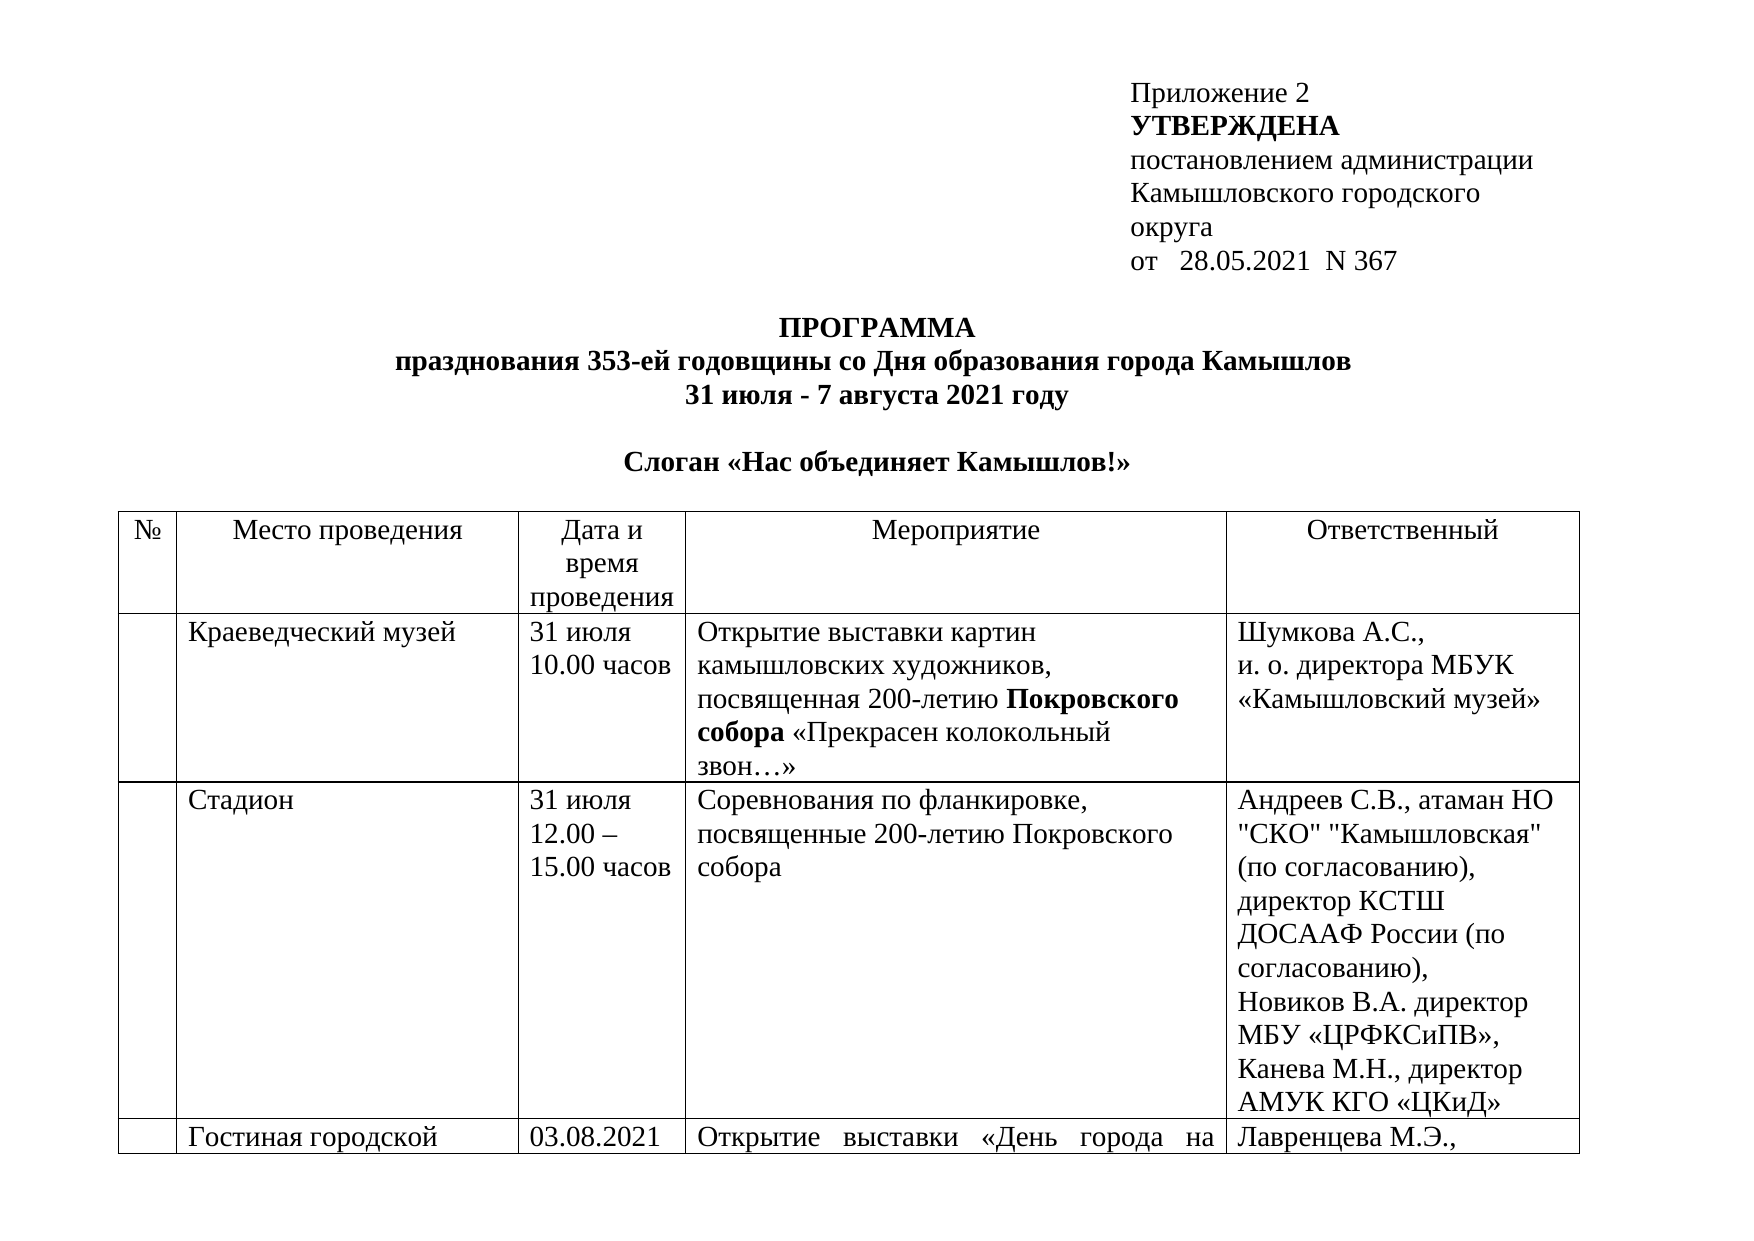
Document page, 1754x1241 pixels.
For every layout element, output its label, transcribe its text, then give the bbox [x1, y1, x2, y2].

table_cell Андреев С.В., атаман НО "СКО" "Камышловская" (по согласованию), директор КСТШ ДОСААФ России (по согласованию), Новиков В.А. директор МБУ «ЦРФКСиПВ», Канева М.Н., директор АМУК КГО «ЦКиД» [1227, 783, 1579, 1118]
table_cell Соревнования по фланкировке, посвященные 200-летию Покровского собора [686, 783, 1226, 1118]
text празднования 353-ей годовщины со Дня образования города Камышлов [118, 343, 1636, 377]
table_cell Шумкова А.С., и. о. директора МБУК «Камышловский музей» [1227, 614, 1579, 781]
table_cell 03.08.2021 [519, 1119, 685, 1152]
table_cell 31 июля 10.00 часов [519, 614, 685, 781]
table_header Место проведения [177, 512, 518, 613]
table_cell Гостиная городской [177, 1119, 518, 1152]
table_header Приложение 2 УТВЕРЖДЕНА постановлением администрации Камышловского городского округа от 28.05.2021 N 367 [1119, 75, 1580, 276]
table_cell Краеведческий музей [177, 614, 518, 781]
table_cell [119, 1119, 176, 1152]
table_header № [119, 512, 176, 613]
table_cell Стадион [177, 783, 518, 1118]
table_header Мероприятие [686, 512, 1226, 613]
text Слоган «Нас объединяет Камышлов!» [118, 444, 1636, 477]
table_cell [119, 783, 176, 1118]
text 31 июля - 7 августа 2021 году [118, 377, 1636, 410]
table_cell Открытие выставки картин камышловских художников, посвященная 200-летию Покровского собора «Прекрасен колокольный звон…» [686, 614, 1226, 781]
table_header Ответственный [1227, 512, 1579, 613]
table_cell Открытие выставки «День города на [686, 1119, 1226, 1152]
table_cell [119, 614, 176, 781]
table_header Дата и время проведения [519, 512, 685, 613]
text ПРОГРАММА [118, 310, 1636, 343]
table_header [118, 75, 1119, 276]
table_cell 31 июля 12.00 – 15.00 часов [519, 783, 685, 1118]
table_cell Лавренцева М.Э., [1227, 1119, 1579, 1152]
